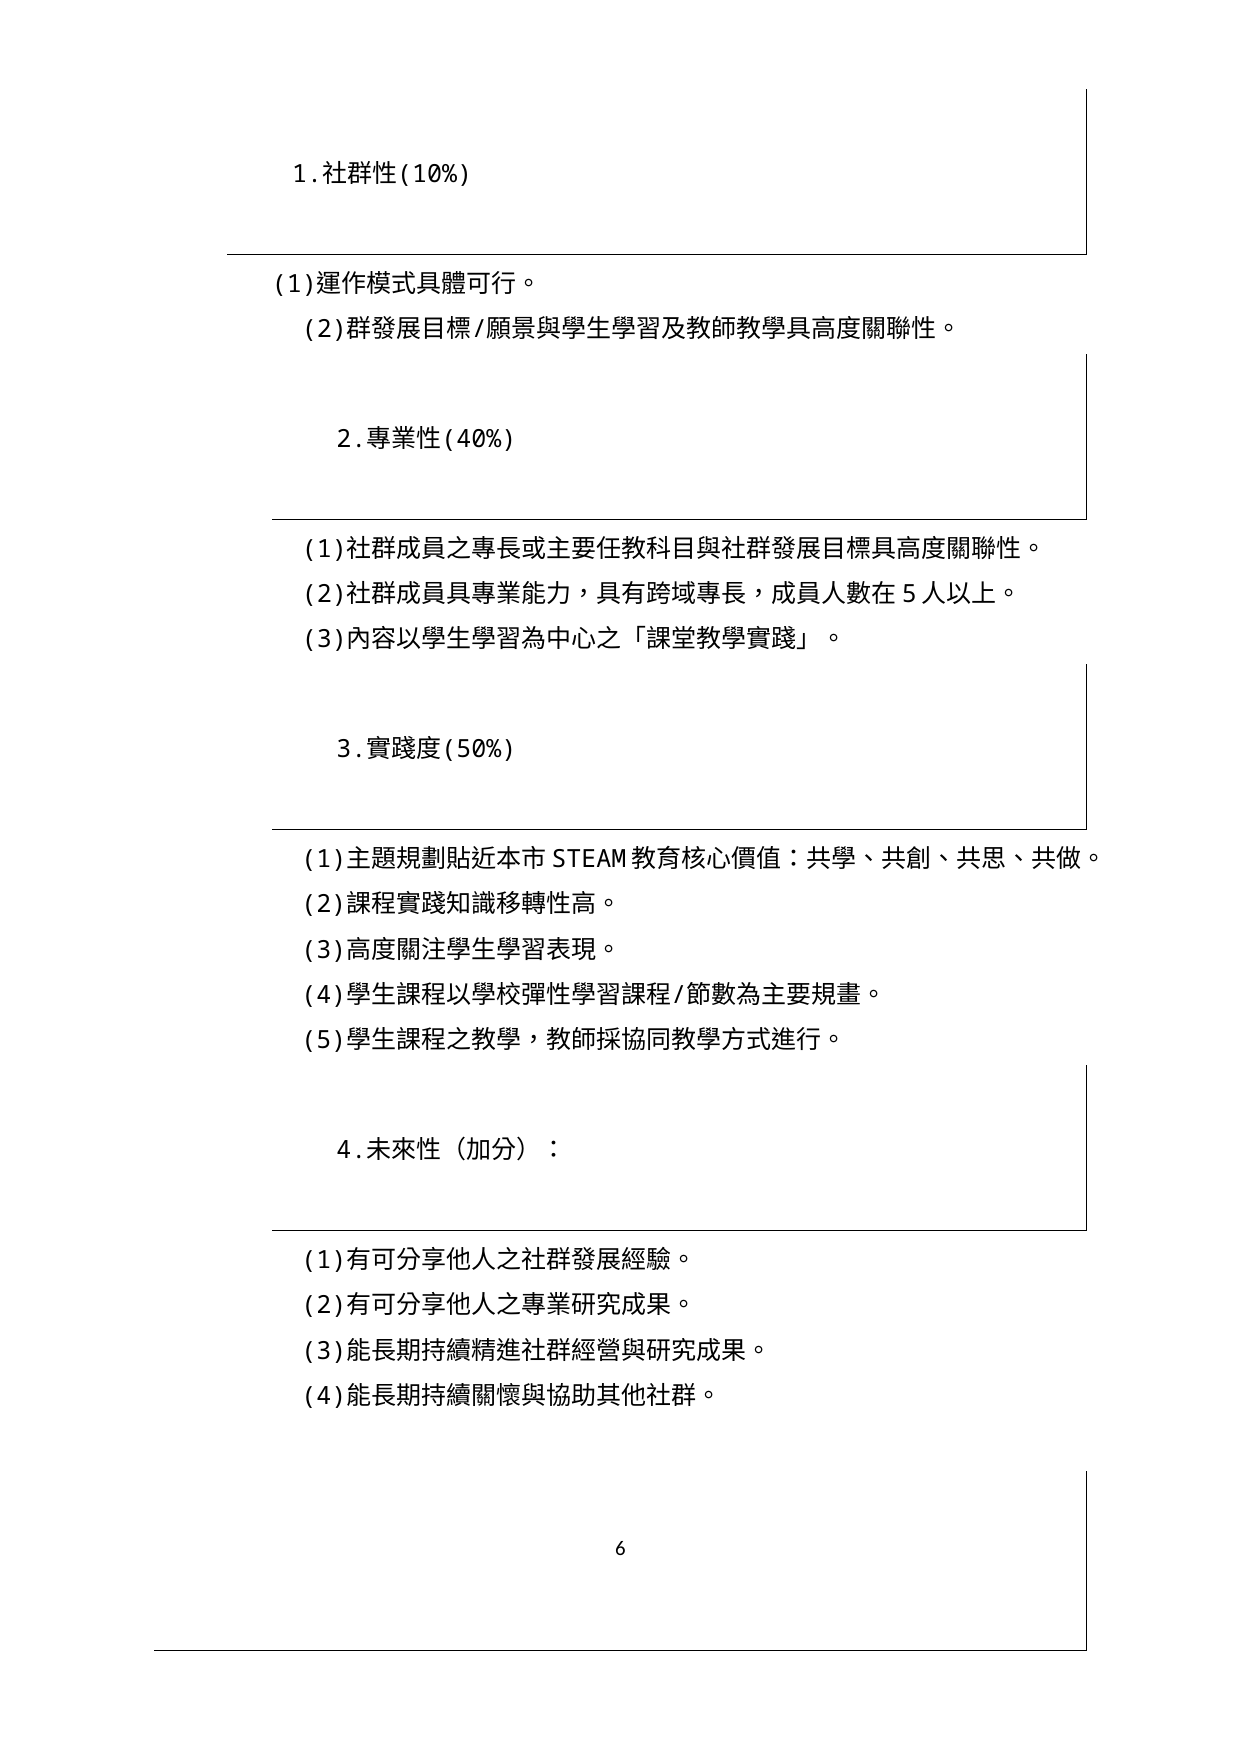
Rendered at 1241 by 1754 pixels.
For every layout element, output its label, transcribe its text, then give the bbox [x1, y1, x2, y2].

text (1)有可分享他人之社群發展經驗。 [301, 1240, 1087, 1276]
text (1)運作模式具體可行。 [272, 263, 1087, 299]
text (3)高度關注學生學習表現。 [301, 929, 1087, 966]
text (2)社群成員具專業能力，具有跨域專長，成員人數在5人以上。 [302, 573, 1087, 610]
text 2.專業性(40%) [272, 354, 1086, 519]
text 4.未來性（加分）： [272, 1065, 1086, 1230]
text (2)課程實踐知識移轉性高。 [301, 884, 1087, 920]
text (3)內容以學生學習為中心之「課堂教學實踐」。 [302, 619, 1087, 655]
text 3.實踐度(50%) [272, 664, 1086, 829]
text (4)能長期持續關懷與協助其他社群。 [301, 1376, 1087, 1412]
text (5)學生課程之教學，教師採協同教學方式進行。 [301, 1020, 1087, 1056]
text (2)有可分享他人之專業研究成果。 [301, 1285, 1087, 1321]
text 1.社群性(10%) [227, 89, 1086, 254]
text (2)群發展目標/願景與學生學習及教師教學具高度關聯性。 [272, 308, 1087, 345]
text (1)主題規劃貼近本市STEAM教育核心價值：共學、共創、共思、共做。 [301, 839, 1087, 875]
text (3)能長期持續精進社群經營與研究成果。 [301, 1330, 1087, 1367]
text (1)社群成員之專長或主要任教科目與社群發展目標具高度關聯性。 [302, 528, 1087, 564]
text (4)學生課程以學校彈性學習課程/節數為主要規畫。 [301, 974, 1087, 1011]
